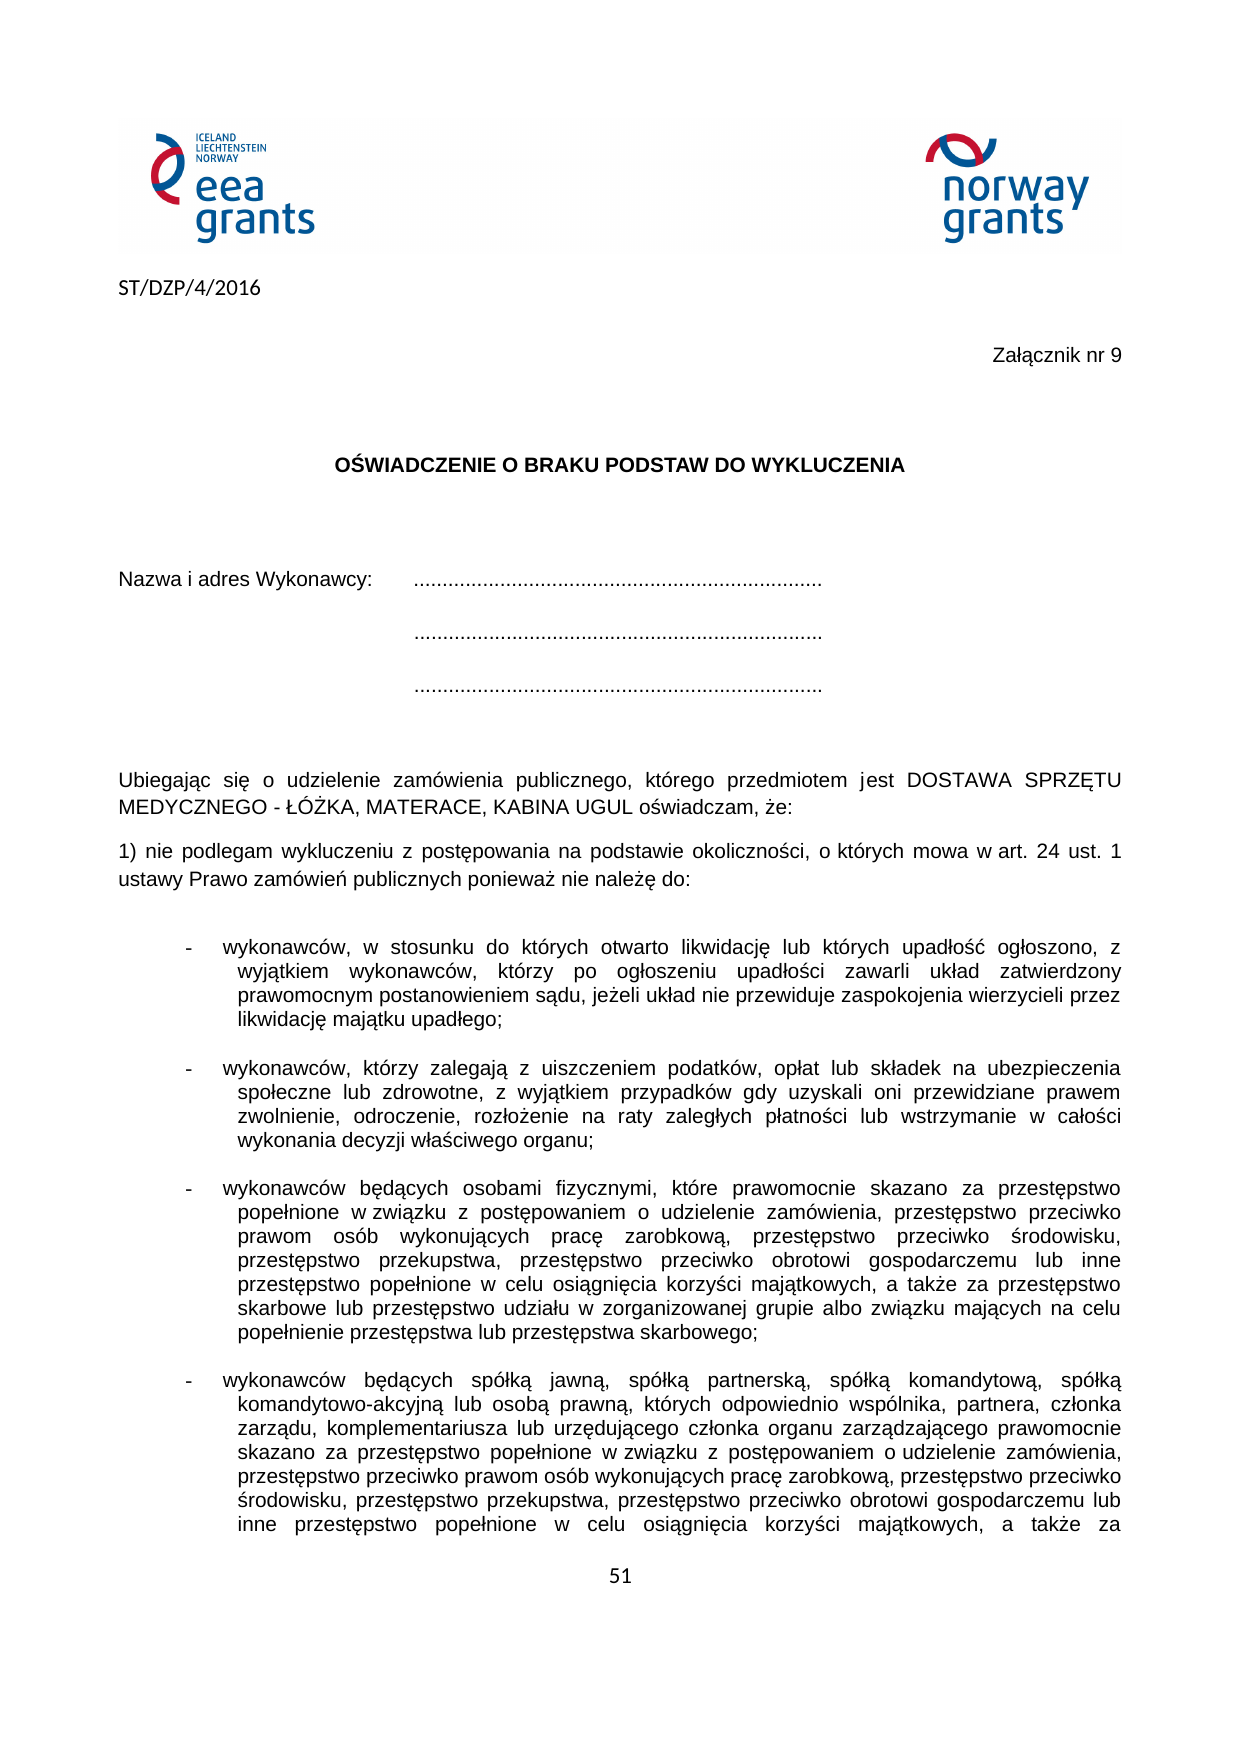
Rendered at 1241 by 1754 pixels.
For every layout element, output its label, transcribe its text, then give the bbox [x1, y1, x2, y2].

text Załącznik nr 9 [118, 343, 1122, 367]
text Nazwa i adres Wykonawcy: ....................................................................... [118, 567, 1122, 591]
list wykonawców będących osobami fizycznymi, które prawomocnie skazano za przestępstwo popełnione w związku z postępowaniem o udzielenie zamówienia, przestępstwo przeciwko prawom osób wykonujących pracę zarobkową, przestępstwo przeciwko środowisku, przestępstwo przekupstwa, przestępstwo przeciwko obrotowi gospodarczemu lub inne przestępstwo popełnione w celu osiągnięcia korzyści majątkowych, a także za przestępstwo skarbowe lub przestępstwo udziału w zorganizowanej grupie albo związku mających na celu popełnienie przestępstwa lub przestępstwa skarbowego; [185, 1176, 1122, 1343]
list wykonawców będących spółką jawną, spółką partnerską, spółką komandytową, spółką komandytowo-akcyjną lub osobą prawną, których odpowiednio wspólnika, partnera, członka zarządu, komplementariusza lub urzędującego członka organu zarządzającego prawomocnie skazano za przestępstwo popełnione w związku z postępowaniem o udzielenie zamówienia, przestępstwo przeciwko prawom osób wykonujących pracę zarobkową, przestępstwo przeciwko środowisku, przestępstwo przekupstwa, przestępstwo przeciwko obrotowi gospodarczemu lub inne przestępstwo popełnione w celu osiągnięcia korzyści majątkowych, a także za [185, 1368, 1122, 1536]
list wykonawców, w stosunku do których otwarto likwidację lub których upadłość ogłoszono, z wyjątkiem wykonawców, którzy po ogłoszeniu upadłości zawarli układ zatwierdzony prawomocnym postanowieniem sądu, jeżeli układ nie przewiduje zaspokojenia wierzycieli przez likwidację majątku upadłego; [185, 935, 1122, 1031]
text Ubiegając się o udzielenie zamówienia publicznego, którego przedmiotem jest DOSTAWA SPRZĘTU MEDYCZNEGO - ŁÓŻKA, MATERACE, KABINA UGUL oświadczam, że: [118, 767, 1122, 819]
text ....................................................................... [369, 672, 1122, 696]
text ....................................................................... [369, 620, 1122, 644]
text 1) nie podlegam wykluczeniu z postępowania na podstawie okoliczności, o których mowa w art. 24 ust. 1 ustawy Prawo zamówień publicznych ponieważ nie należę do: [118, 839, 1122, 891]
subtitle OŚWIADCZENIE O BRAKU PODSTAW DO WYKLUCZENIA [118, 452, 1122, 476]
list wykonawców, którzy zalegają z uiszczeniem podatków, opłat lub składek na ubezpieczenia społeczne lub zdrowotne, z wyjątkiem przypadków gdy uzyskali oni przewidziane prawem zwolnienie, odroczenie, rozłożenie na raty zaległych płatności lub wstrzymanie w całości wykonania decyzji właściwego organu; [185, 1055, 1122, 1151]
